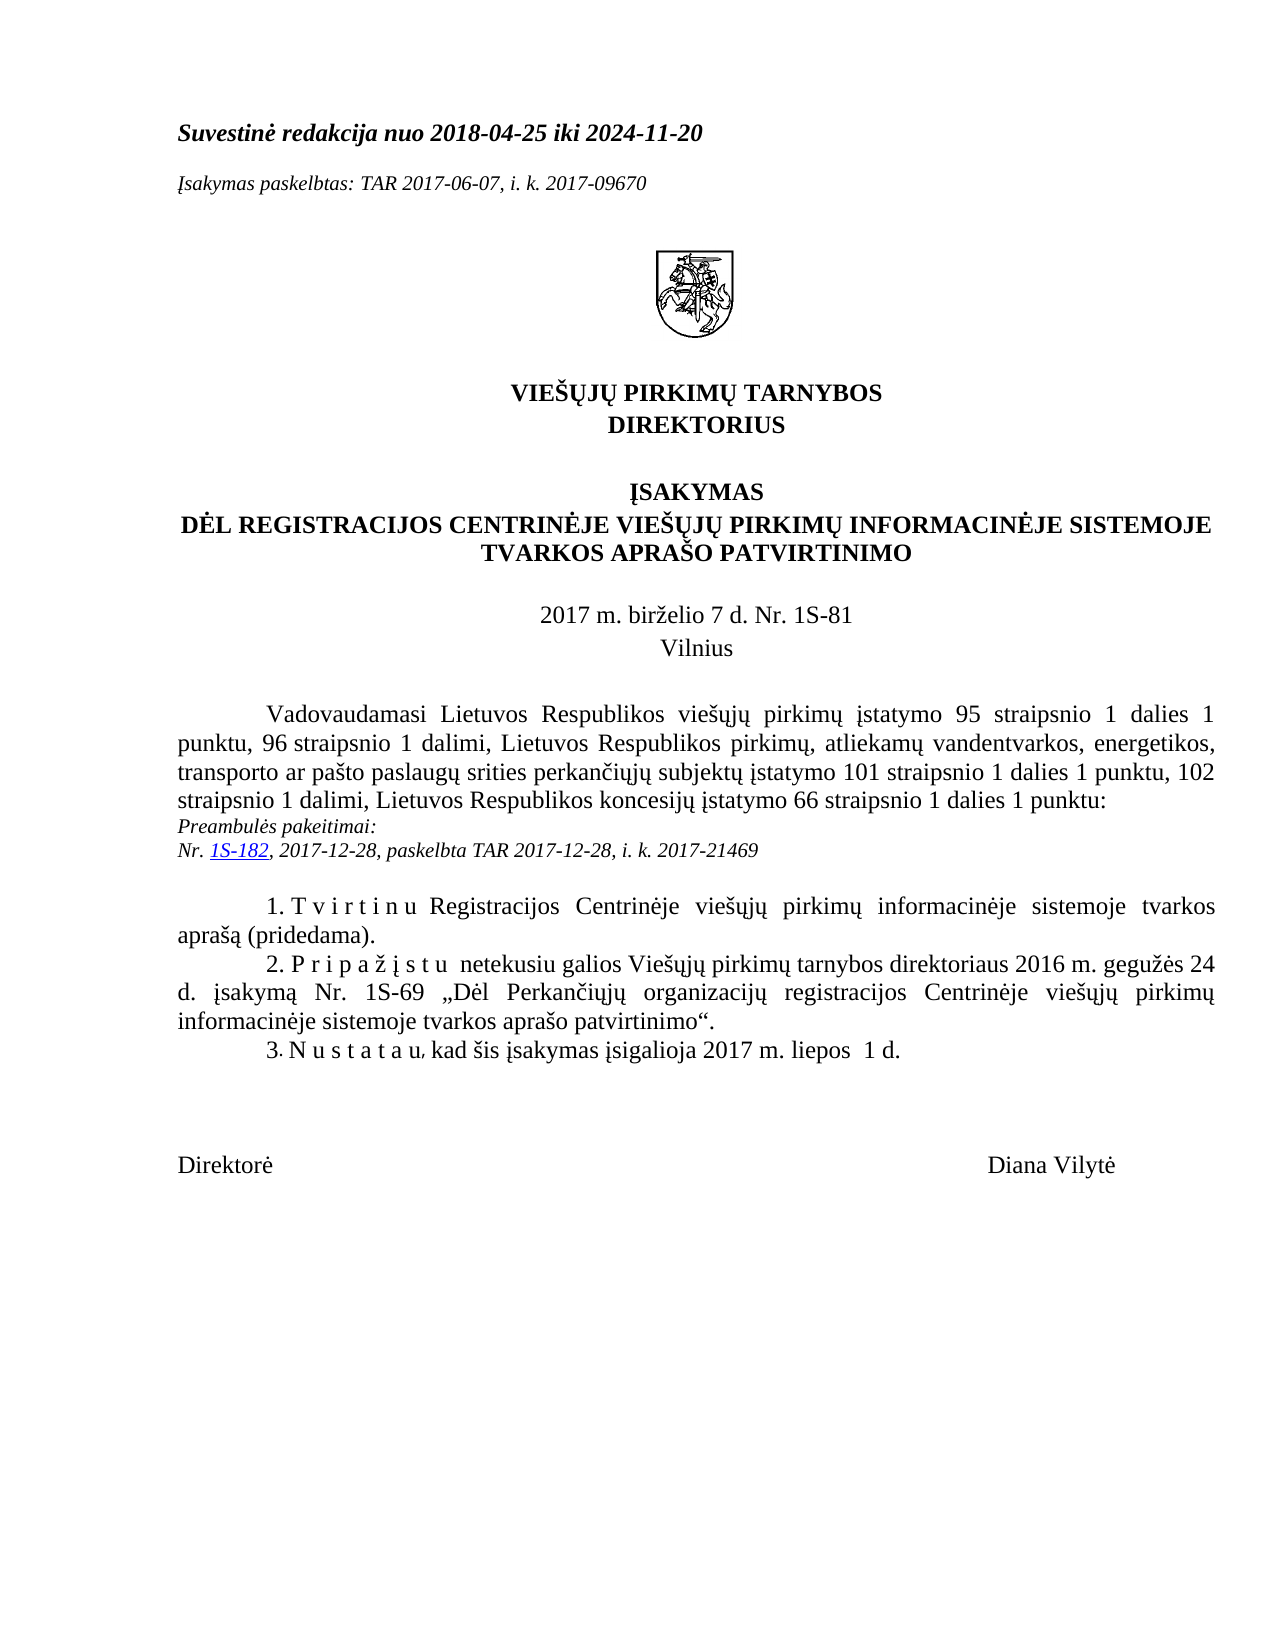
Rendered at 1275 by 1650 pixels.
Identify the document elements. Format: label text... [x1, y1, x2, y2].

text Suvestinė redakcija nuo 2018-04-25 iki 2024-11-20 [177, 118, 1216, 147]
text DIREKTORIUS [177, 411, 1216, 439]
text 3. N u s t a t a u, kad šis įsakymas įsigalioja 2017 m. liepos 1 d. [177, 1035, 1216, 1064]
text Nr. 1S-182, 2017-12-28, paskelbta TAR 2017-12-28, i. k. 2017-21469 [177, 838, 1216, 862]
text VIEŠŲJŲ PIRKIMŲ TARNYBOS [177, 378, 1216, 406]
text 2017 m. birželio 7 d. Nr. 1S-81 [177, 600, 1216, 629]
text Preambulės pakeitimai: [177, 814, 1216, 838]
text Vilnius [177, 633, 1216, 662]
text 1. T v i r t i n u Registracijos Centrinėje viešųjų pirkimų informacinėje sistemoje tvarkos aprašą (pridedama). [177, 891, 1216, 949]
text ĮSAKYMAS [177, 477, 1216, 505]
text Direktorė Diana Vilytė [177, 1150, 1216, 1179]
text DĖL REGISTRACIJOS CentriNĖJE Viešųjų pirkimų informacinĖJE sistemOJE TVARKOS APRAŠO PATVIRTINIMO [177, 510, 1216, 567]
text 2. P r i p a ž į s t u netekusiu galios Viešųjų pirkimų tarnybos direktoriaus 2016 m. gegužės 24 d. įsakymą Nr. 1S-69 „Dėl Perkančiųjų organizacijų registracijos Centrinėje viešųjų pirkimų informacinėje sistemoje tvarkos aprašo patvirtinimo“. [177, 949, 1216, 1035]
text Įsakymas paskelbtas: TAR 2017-06-07, i. k. 2017-09670 [177, 171, 1216, 195]
text Vadovaudamasi Lietuvos Respublikos viešųjų pirkimų įstatymo 95 straipsnio 1 dalies 1 punktu, 96 straipsnio 1 dalimi, Lietuvos Respublikos pirkimų, atliekamų vandentvarkos, energetikos, transporto ar pašto paslaugų srities perkančiųjų subjektų įstatymo 101 straipsnio 1 dalies 1 punktu, 102 straipsnio 1 dalimi, Lietuvos Respublikos koncesijų įstatymo 66 straipsnio 1 dalies 1 punktu: [177, 699, 1216, 814]
